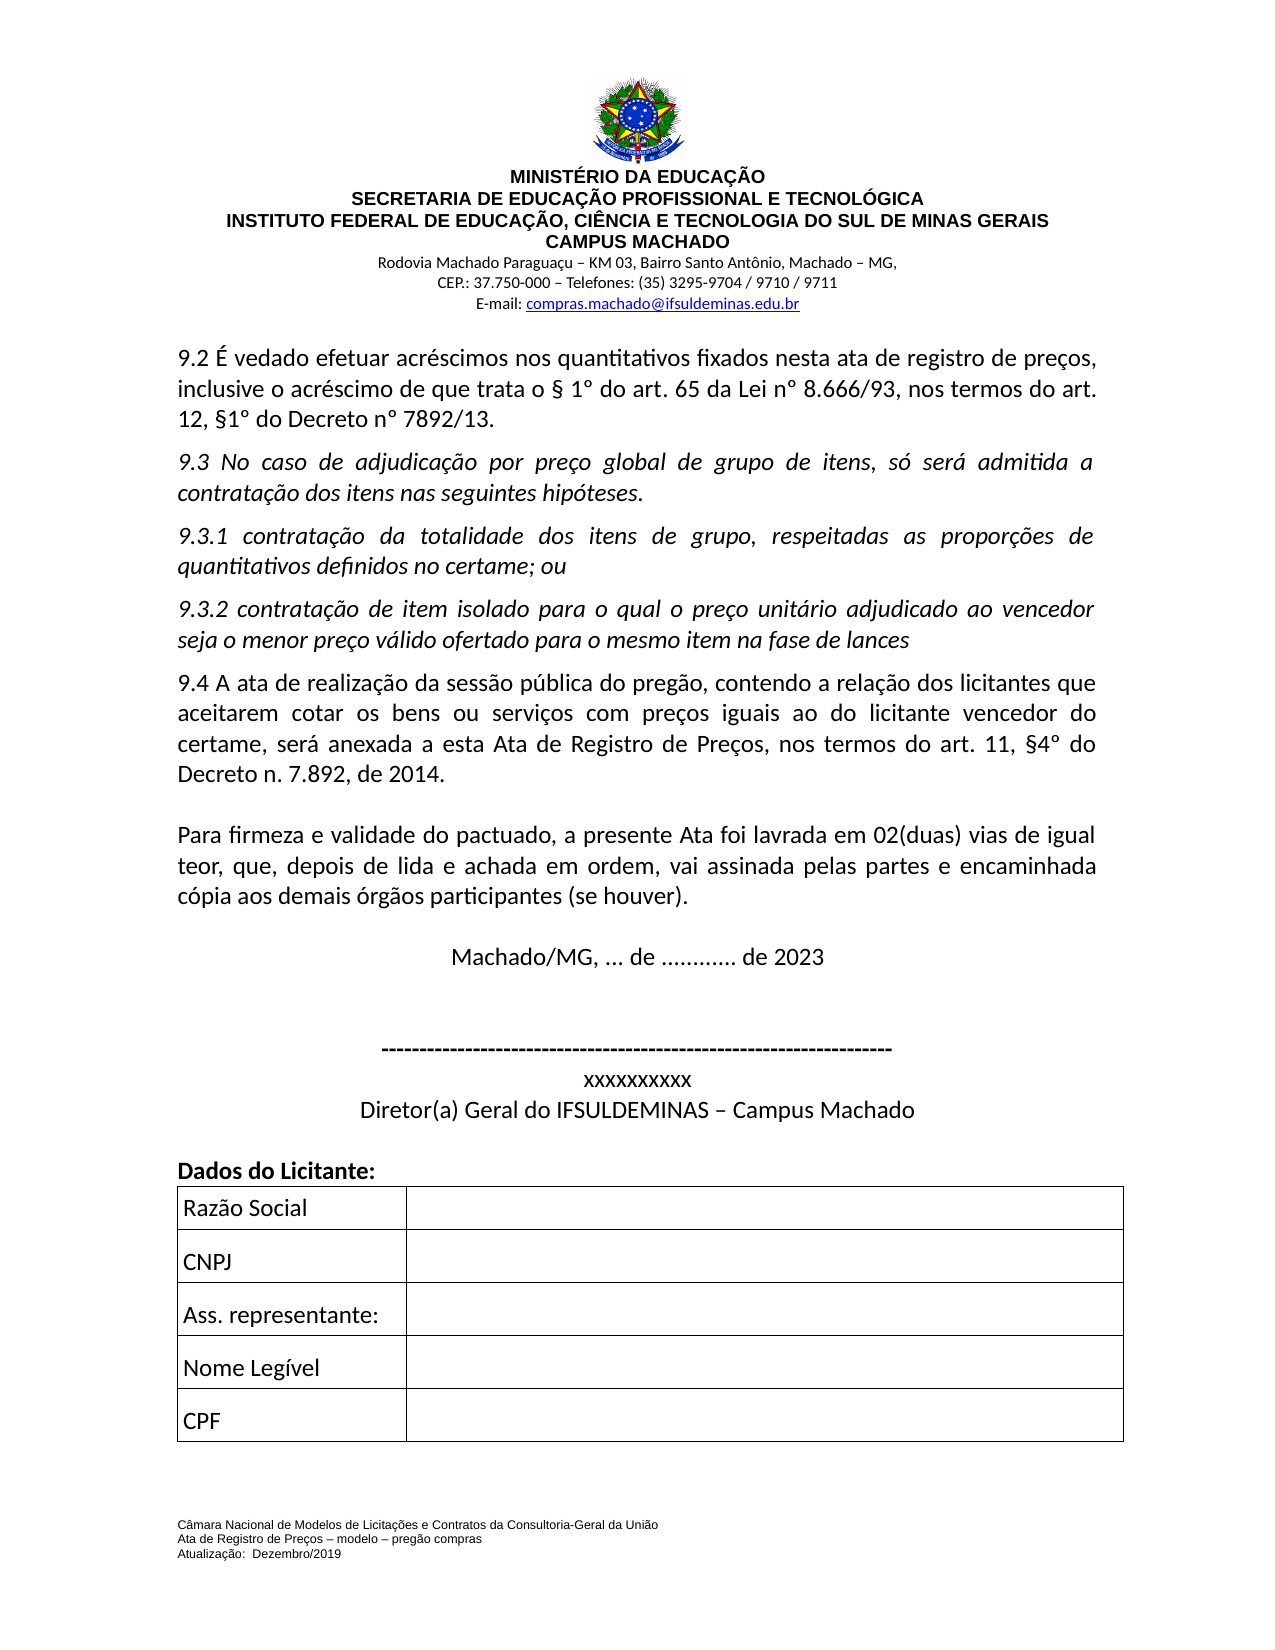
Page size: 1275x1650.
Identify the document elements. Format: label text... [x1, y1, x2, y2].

table_cell [407, 1230, 1123, 1282]
table_cell CNPJ [178, 1230, 406, 1282]
text ------------------------------------------------------------------- [177, 1033, 1098, 1064]
table_cell Ass. representante: [178, 1283, 406, 1335]
list 9.3 No caso de adjudicação por preço global de grupo de itens, só será admitida a contratação dos itens nas seguintes hipóteses. [177, 446, 1098, 507]
table_header Razão Social [178, 1187, 406, 1229]
text 9.4 A ata de realização da sessão pública do pregão, contendo a relação dos licitantes que aceitarem cotar os bens ou serviços com preços iguais ao do licitante vencedor do certame, será anexada a esta Ata de Registro de Preços, nos termos do art. 11, §4º do Decreto n. 7.892, de 2014. [177, 667, 1098, 789]
table_cell CPF [178, 1389, 406, 1441]
list 9.3.1 contratação da totalidade dos itens de grupo, respeitadas as proporções de quantitativos definidos no certame; ou [177, 520, 1098, 581]
list 9.3.2 contratação de item isolado para o qual o preço unitário adjudicado ao vencedor seja o menor preço válido ofertado para o mesmo item na fase de lances [177, 593, 1098, 654]
picture [588, 75, 687, 165]
table_cell [407, 1389, 1123, 1441]
table_cell Nome Legível [178, 1336, 406, 1388]
table_header [407, 1187, 1123, 1229]
text Para firmeza e validade do pactuado, a presente Ata foi lavrada em 02(duas) vias de igual teor, que, depois de lida e achada em ordem, vai assinada pelas partes e encaminhada cópia aos demais órgãos participantes (se houver). [177, 819, 1098, 911]
text Machado/MG, ... de ............ de 2023 [177, 942, 1098, 972]
list 9.2 É vedado efetuar acréscimos nos quantitativos fixados nesta ata de registro de preços, inclusive o acréscimo de que trata o § 1º do art. 65 da Lei nº 8.666/93, nos termos do art. 12, §1º do Decreto nº 7892/13. [177, 342, 1098, 434]
text xxxxxxxxxx [177, 1064, 1098, 1094]
subtitle Diretor(a) Geral do IFSULDEMINAS – Campus Machado [177, 1094, 1098, 1125]
table_cell [407, 1336, 1123, 1388]
text Dados do Licitante: [177, 1155, 1098, 1186]
table_cell [407, 1283, 1123, 1335]
